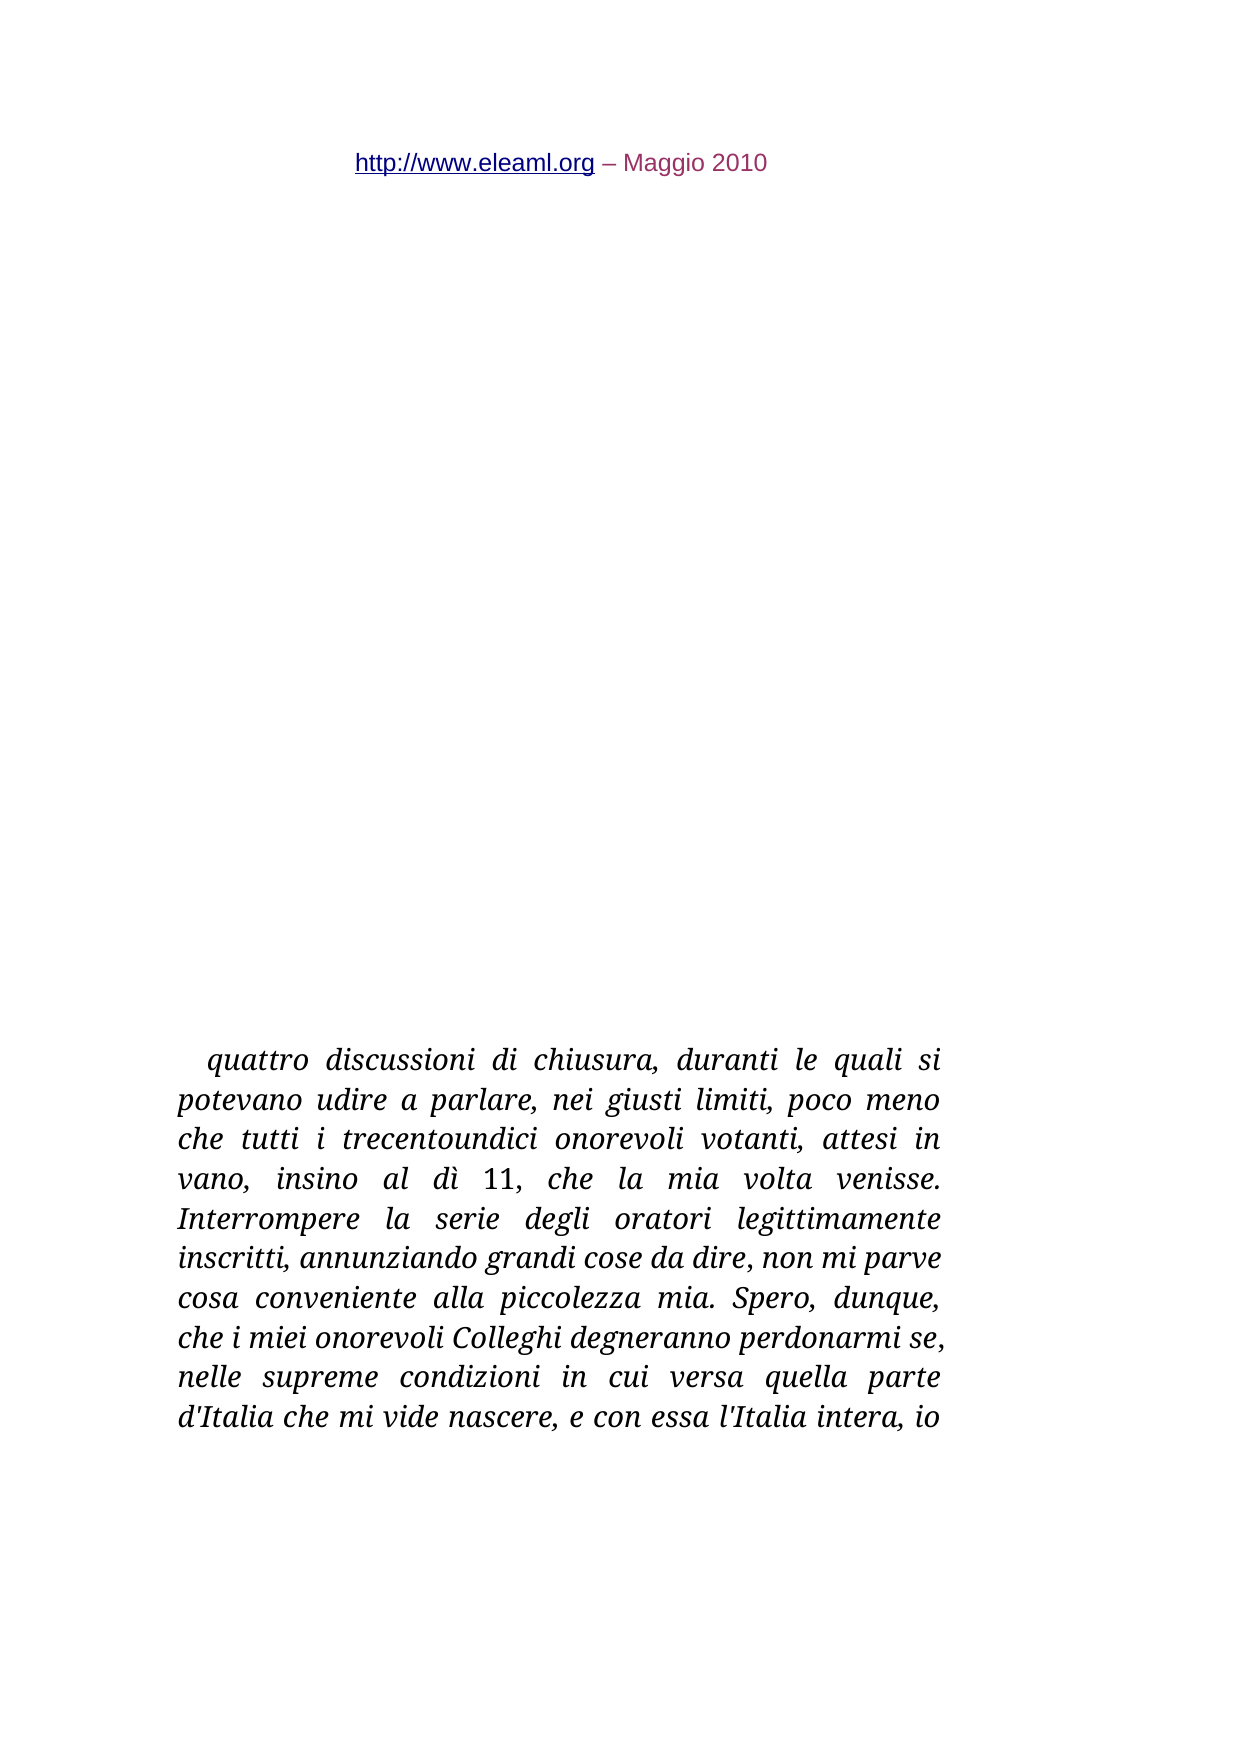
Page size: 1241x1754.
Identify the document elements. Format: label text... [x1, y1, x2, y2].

text quattro discussioni di chiusura, duranti le quali si potevano udire a parlare, nei giusti limiti, poco meno che tutti i trecentoundici onorevoli votanti, attesi in vano, insino al dì 11, che la mia volta venisse. Interrompere la serie degli oratori legittimamente inscritti, annunziando grandi cose da dire, non mi parve cosa conveniente alla piccolezza mia. Spero, dunque, che i miei onorevoli Colleghi degneranno perdonarmi se, nelle supreme condizioni in cui versa quella parte d'Italia che mi vide nascere, e con essa l'Italia intera, io [177, 1039, 945, 1436]
